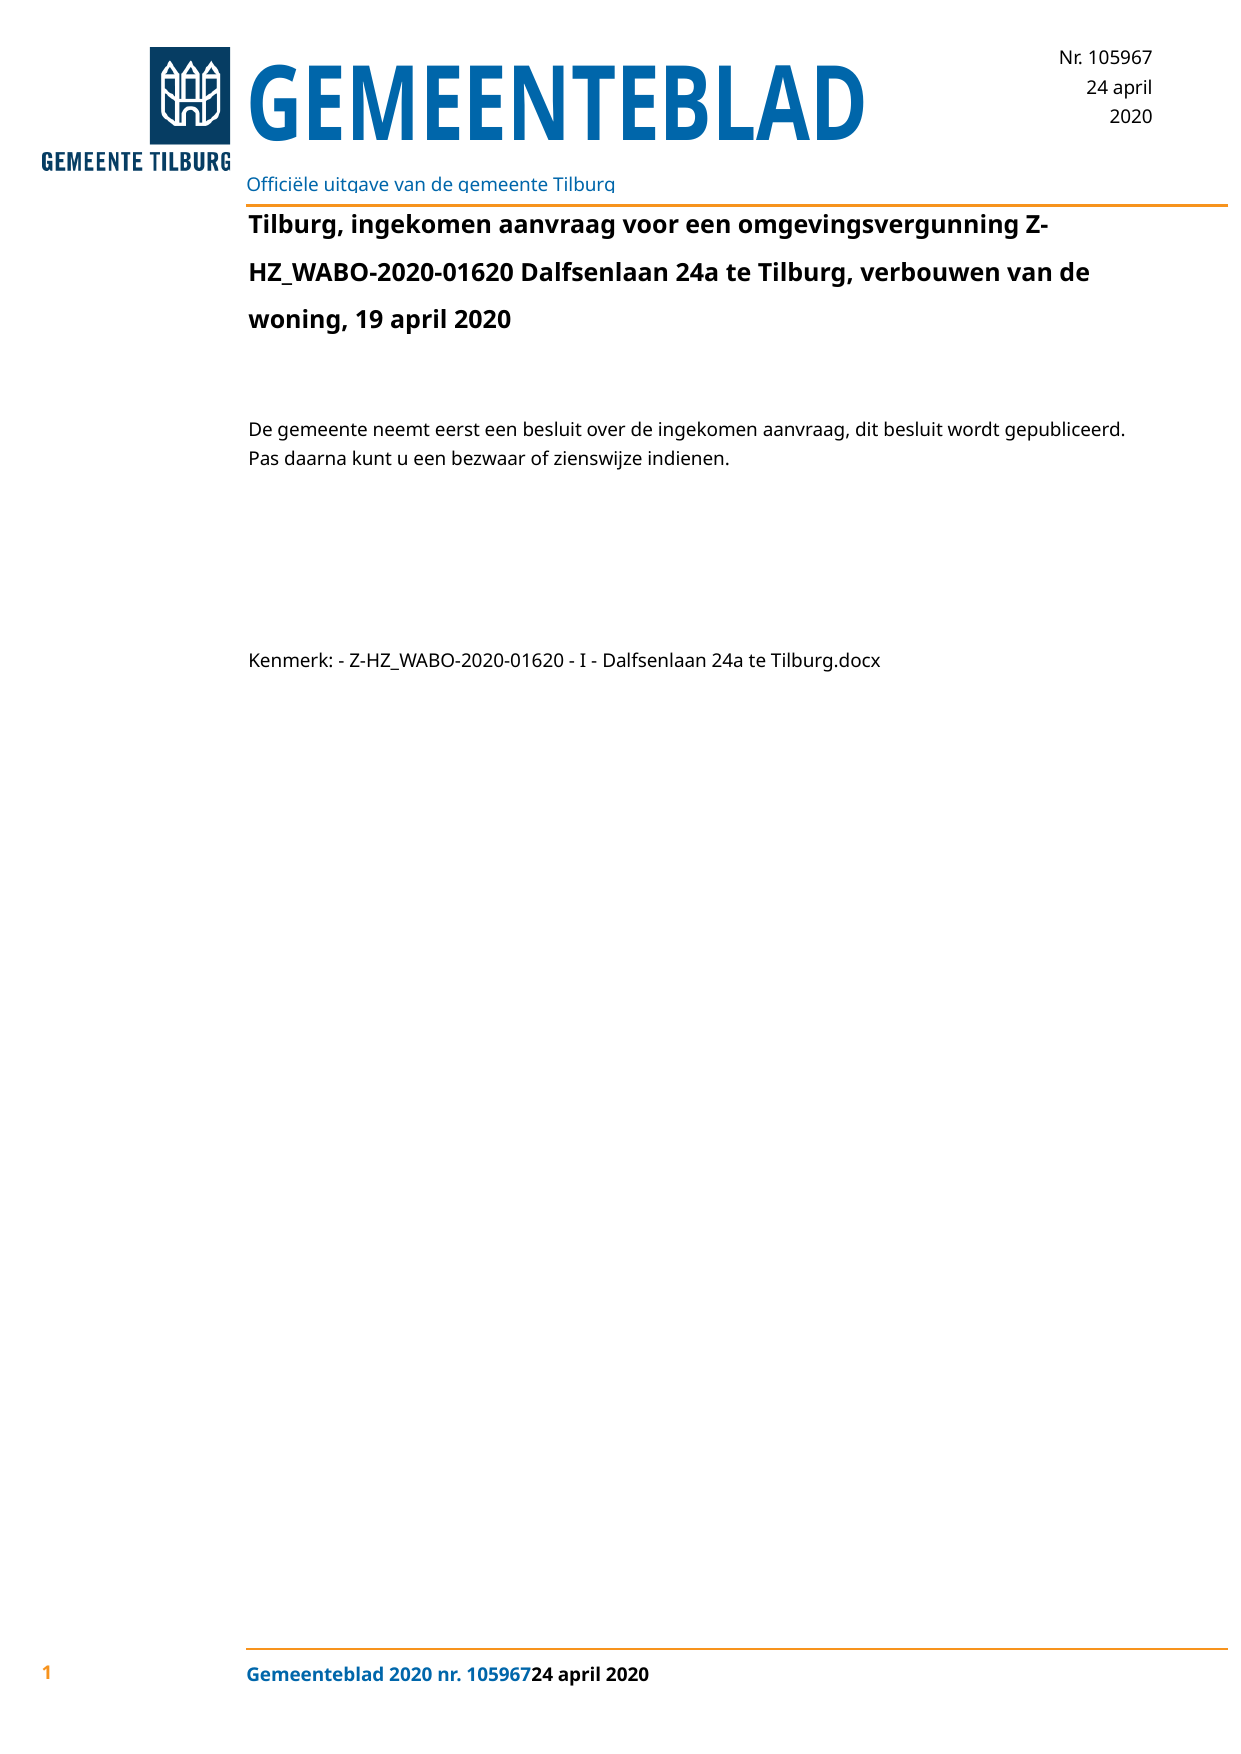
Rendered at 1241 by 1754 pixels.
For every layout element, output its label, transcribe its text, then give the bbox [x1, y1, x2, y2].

text De gemeente neemt eerst een besluit over de ingekomen aanvraag, dit besluit wordt gepubliceerd. Pas daarna kunt u een bezwaar of zienswijze indienen. [248, 416, 1152, 471]
picture [41, 47, 231, 172]
text Tilburg, ingekomen aanvraag voor een omgevingsvergunning Z-HZ_WABO-2020-01620 Dalfsenlaan 24a te Tilburg, verbouwen van de woning, 19 april 2020 [248, 207, 1152, 336]
text Kenmerk: - Z-HZ_WABO-2020-01620 - I - Dalfsenlaan 24a te Tilburg.docx [248, 647, 1152, 673]
